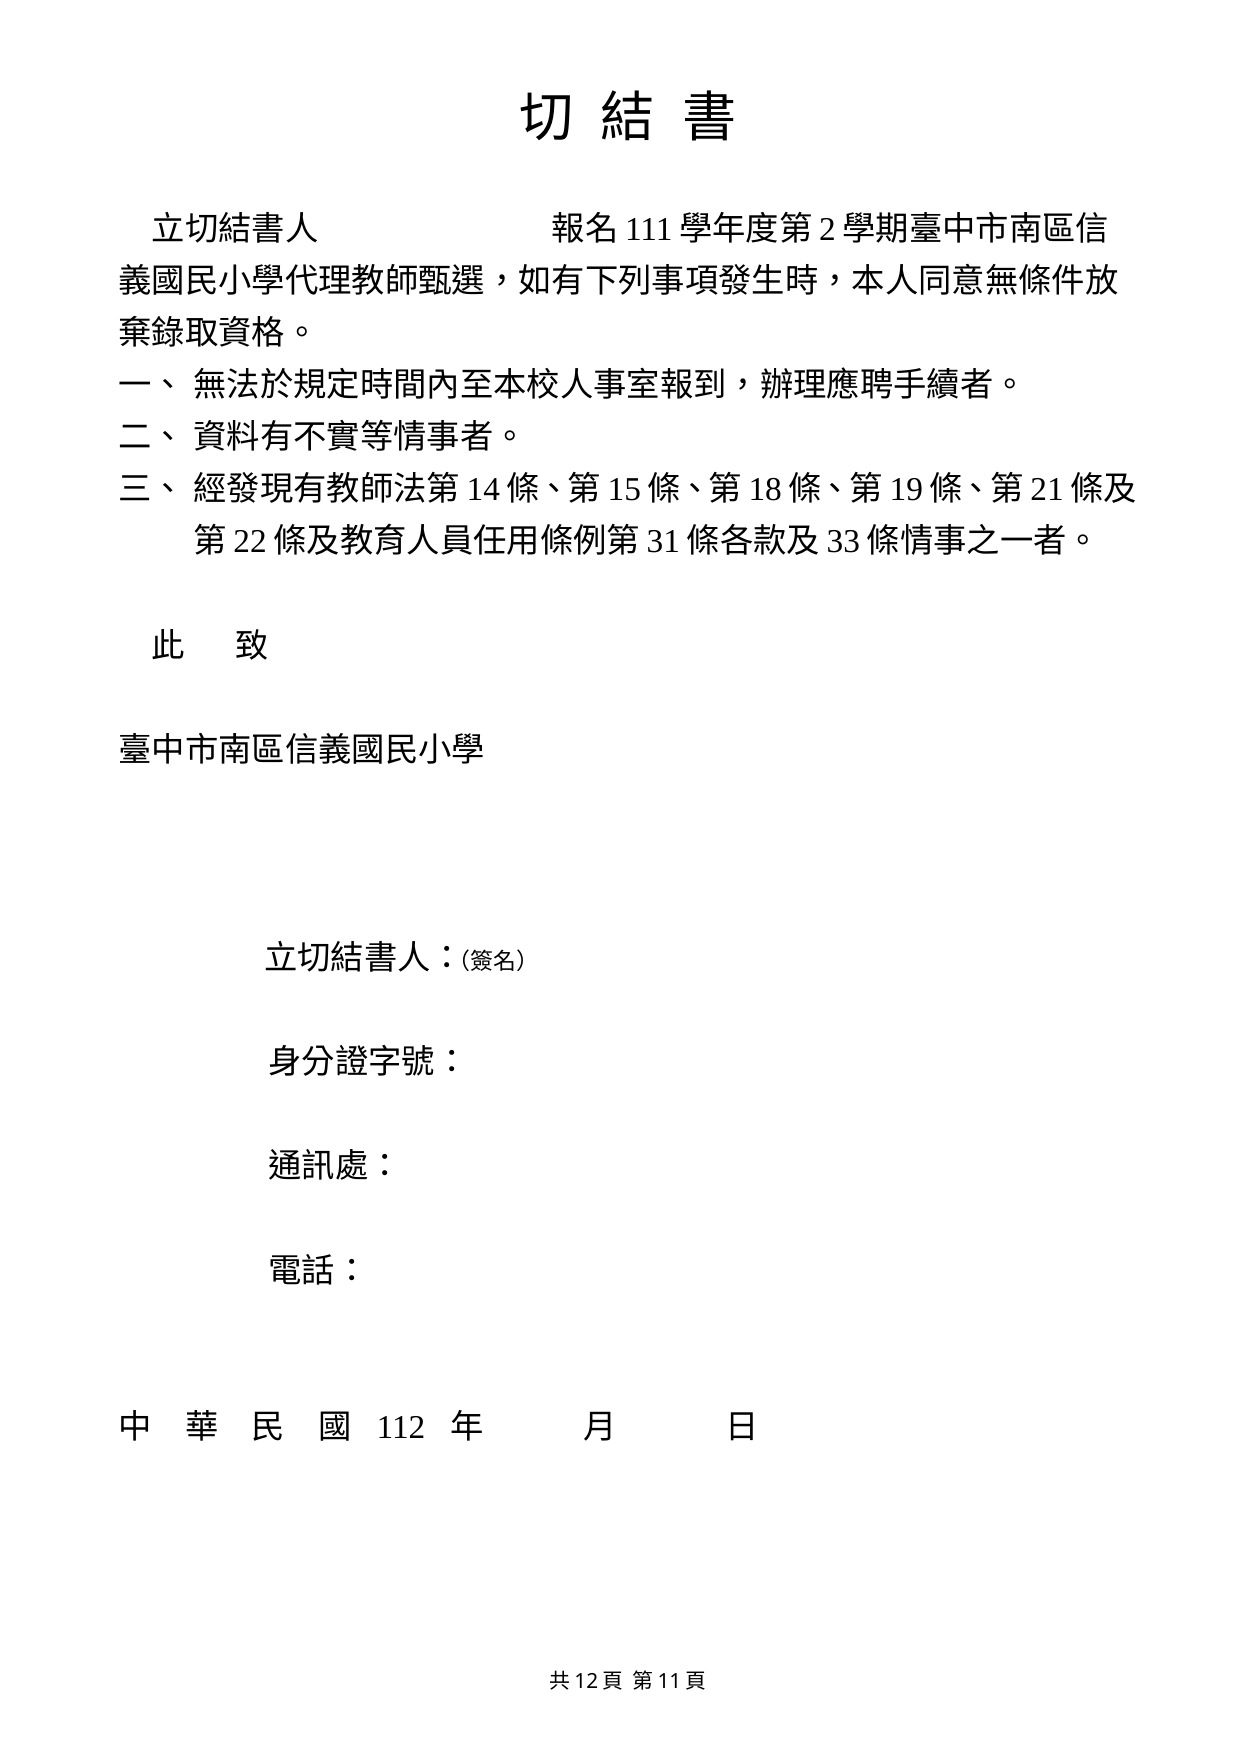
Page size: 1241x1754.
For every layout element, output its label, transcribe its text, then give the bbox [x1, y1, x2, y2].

text 立切結書人：（簽名） [118, 928, 1137, 980]
text 臺中市南區信義國民小學 [118, 719, 1137, 772]
text 中 華 民 國 112 年 月 日 [118, 1397, 1137, 1449]
text 切 結 書 [118, 94, 1137, 147]
list 經發現有教師法第14條、第15條、第18條、第19條、第21條及第22條及教育人員任用條例第31條各款及33條情事之一者。 [118, 459, 1137, 563]
text 通訊處： [118, 1136, 1137, 1188]
list 資料有不實等情事者。 [118, 407, 1137, 459]
list 無法於規定時間內至本校人事室報到，辦理應聘手續者。 [118, 355, 1137, 407]
text 此 致 [118, 615, 1137, 667]
text 電話： [118, 1240, 1137, 1292]
text 立切結書人 報名111學年度第2學期臺中市南區信義國民小學代理教師甄選，如有下列事項發生時，本人同意無條件放棄錄取資格。 [118, 199, 1137, 355]
text 身分證字號： [118, 1032, 1137, 1084]
